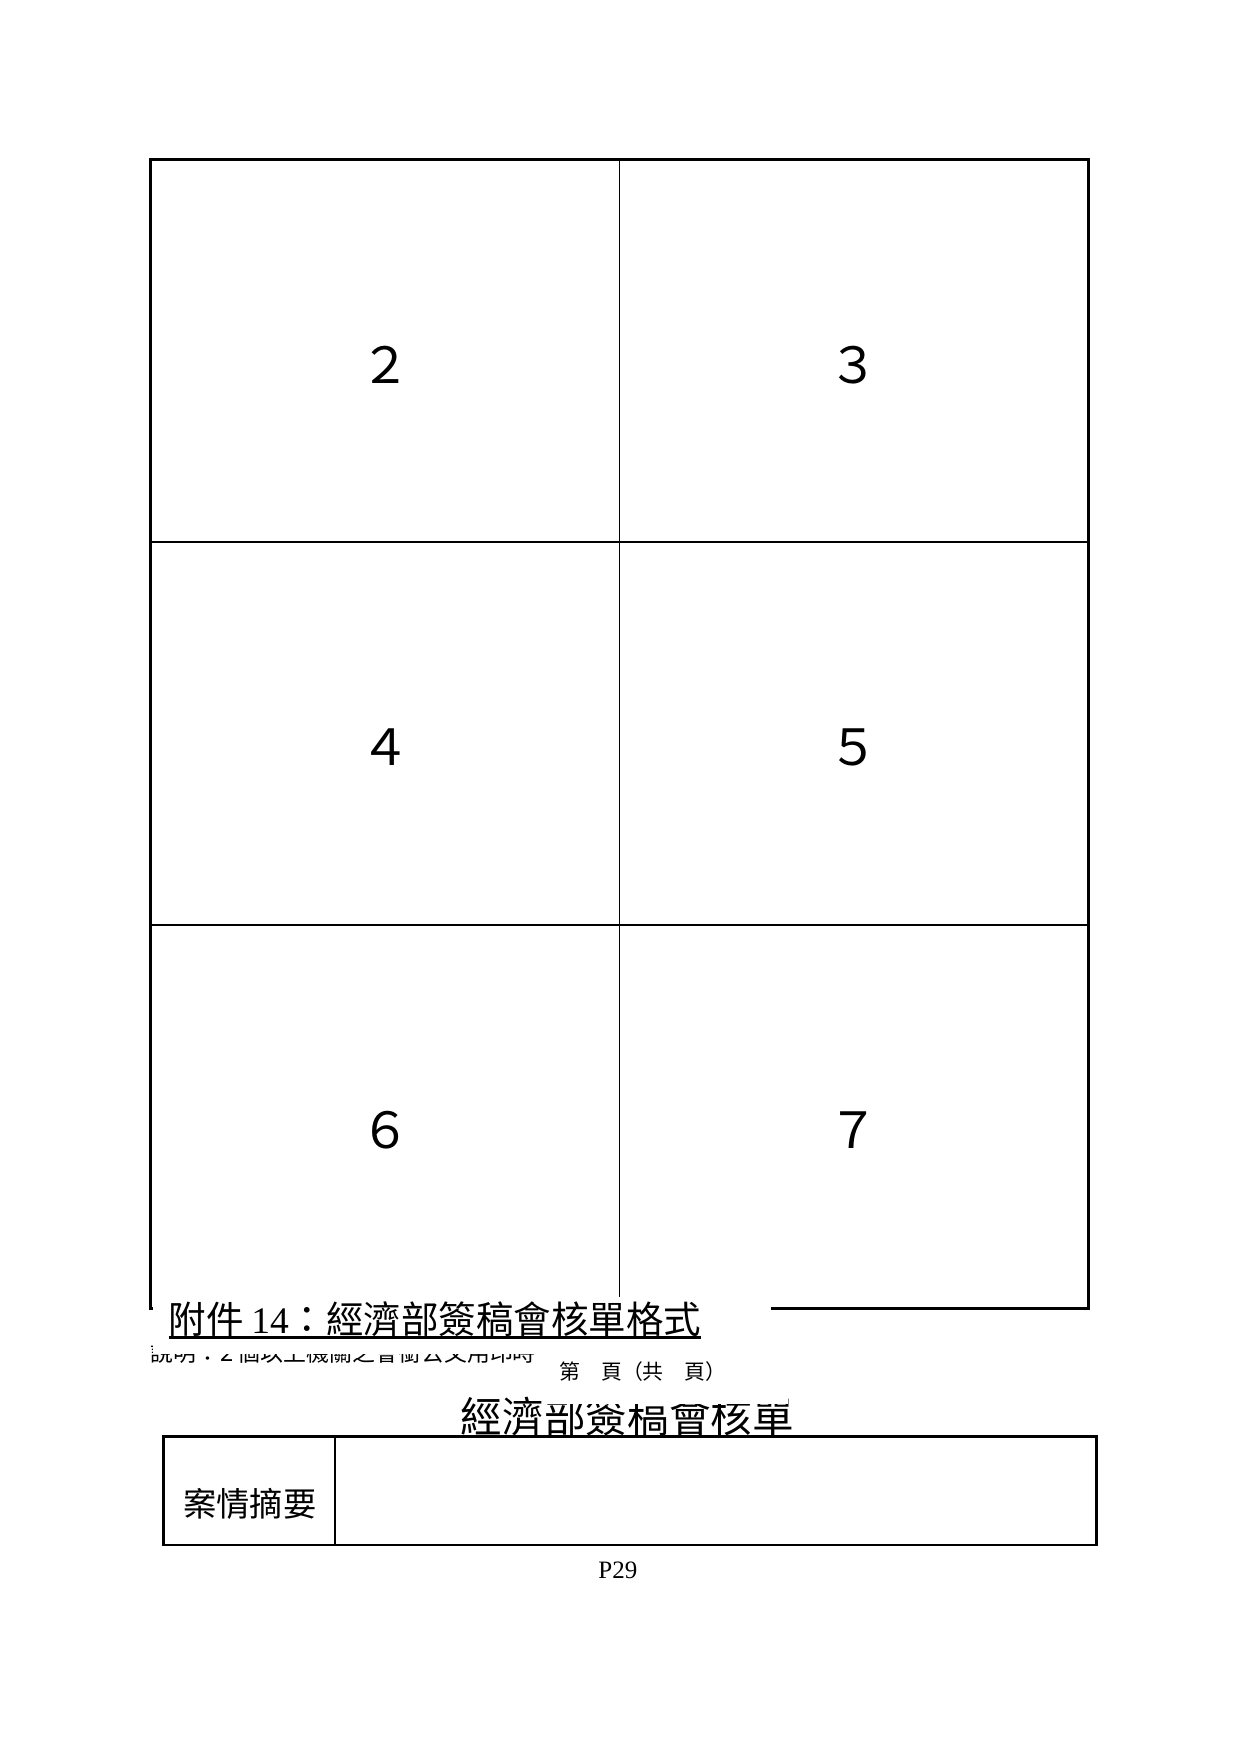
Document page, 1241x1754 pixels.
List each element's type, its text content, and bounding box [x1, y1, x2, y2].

table_cell ５ [620, 543, 1087, 924]
table_cell 經濟部簽稿會核單 說明： 一、本格式以A4 70磅以上模造紙或再生紙印製。 二、中間分隔之多少及寬窄可視需要自行調整。 三、各機關送請會核文件，除仍依照向例在簽、稿上註明：「會○○單位」外，送會單位較多時，請填列本單，置於簽稿之上隨同附送。 四、送會文件經受會單位會核後，請有關承辦人員及主管人員在本單內填列意見並簽名或蓋章。 五、本單「收會時間」欄由受會單位填註；「會畢時間」欄由主辦單位填註，受會單位有2個以上時，僅填最後1個單位的會畢時間。 [148, 1373, 1107, 1596]
table_cell ７ [620, 926, 1087, 1307]
table_header ３ [620, 161, 1087, 541]
table_cell [132, 1373, 148, 1596]
table_header [336, 1438, 1095, 1544]
table_cell 經濟部簽稿會核單 說明： 一、本格式以A4 70磅以上模造紙或再生紙印製。 二、中間分隔之多少及寬窄可視需要自行調整。 三、各機關送請會核文件，除仍依照向例在簽、稿上註明：「會○○單位」外，送會單位較多時，請填列本單，置於簽稿之上隨同附送。 四、送會文件經受會單位會核後，請有關承辦人員及主管人員在本單內填列意見並簽名或蓋章。 五、本單「收會時間」欄由受會單位填註；「會畢時間」欄由主辦單位填註，受會單位有2個以上時，僅填最後1個單位的會畢時間。 [154, 1298, 771, 1354]
table_header ２ [152, 161, 619, 541]
table_cell 會銜公文機關印信蓋用續頁表 發文日期： 發文字號： 主旨： 說明：2個以上機關之會銜公文用印時，得依本表蓋用。 [148, 158, 1107, 1404]
table_cell [132, 158, 148, 1372]
table_header 案情摘要 [165, 1438, 334, 1544]
table_cell ６ [152, 926, 619, 1307]
table_cell ４ [152, 543, 619, 924]
